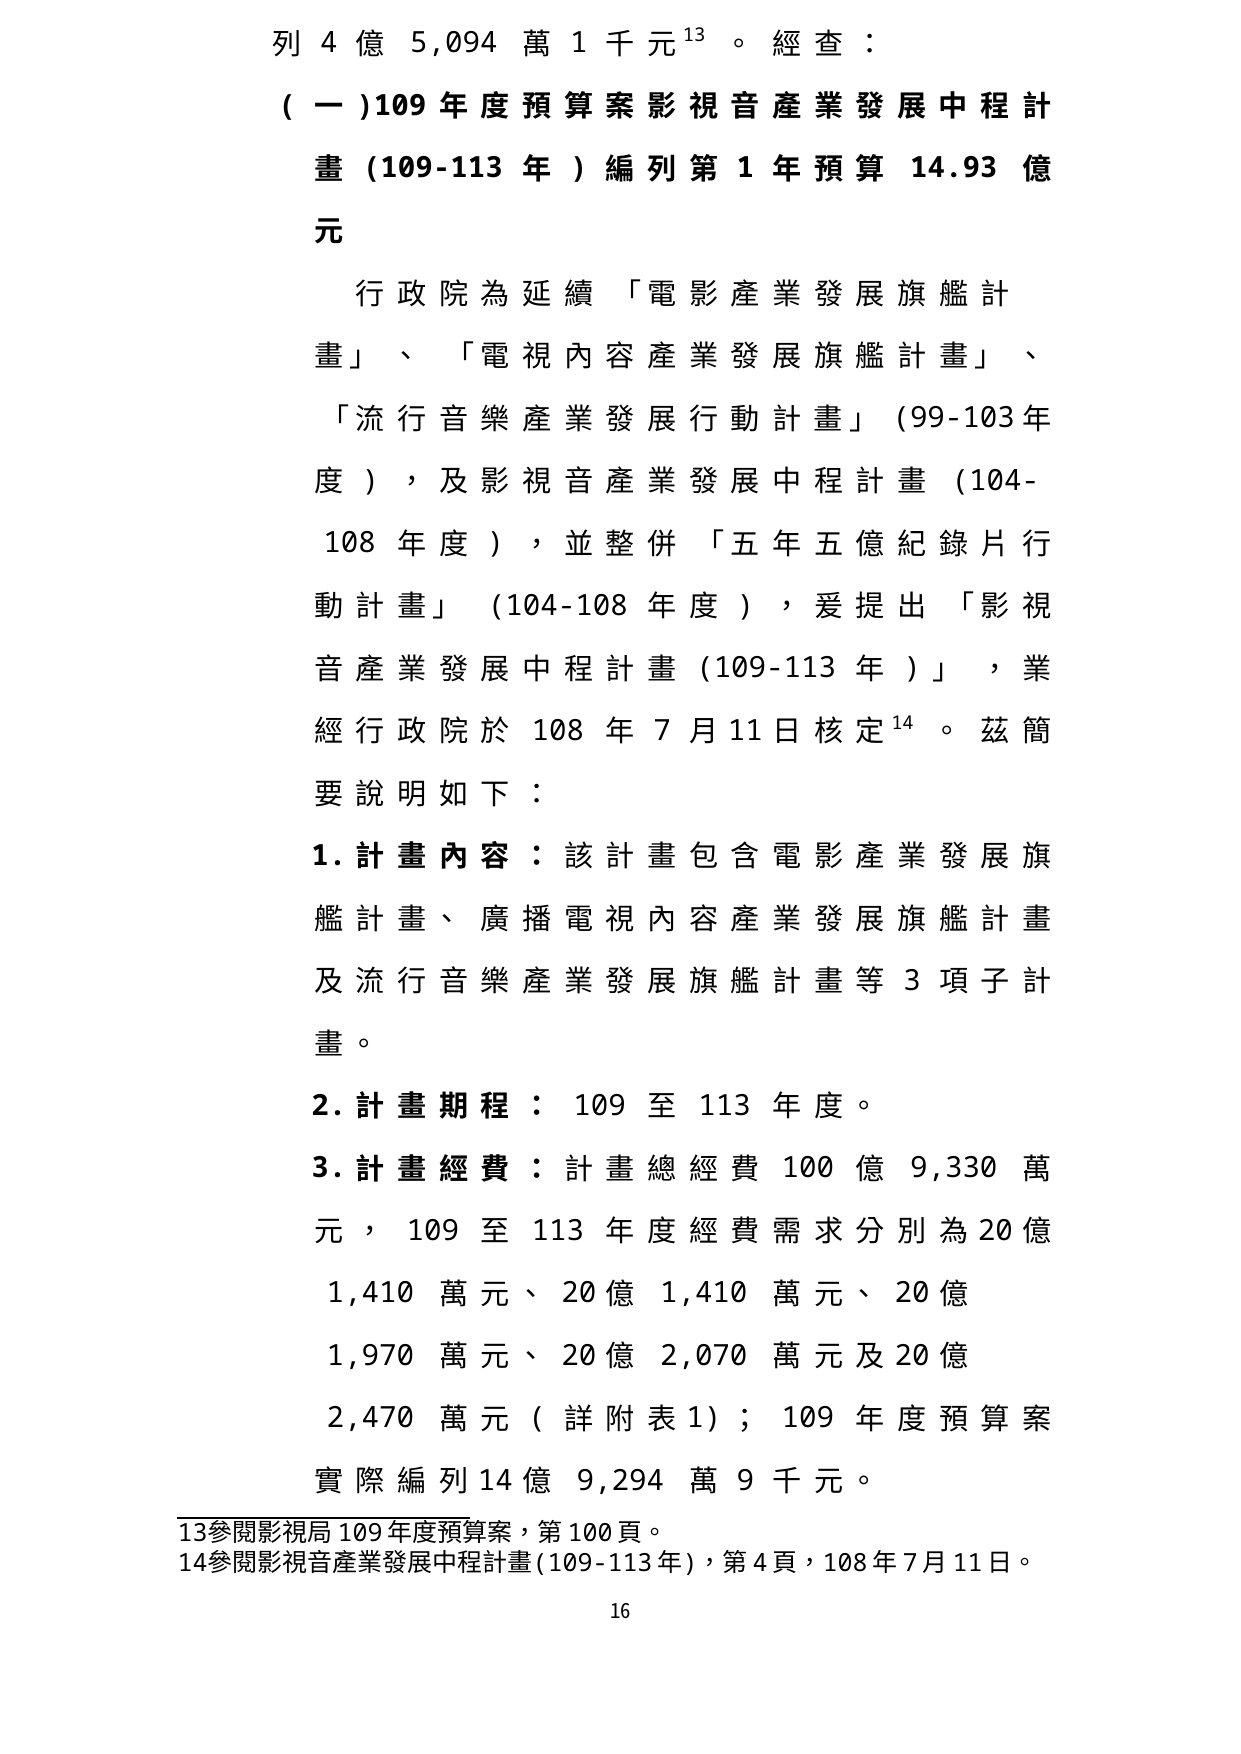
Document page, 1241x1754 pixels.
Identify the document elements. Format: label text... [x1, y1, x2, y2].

text (一)109年度預算案影視音產業發展中程計畫(109-113年)編列第1年預算14.93億元 [242, 62, 1058, 250]
text 1.計畫內容：該計畫包含電影產業發展旗艦計畫、廣播電視內容產業發展旗艦計畫及流行音樂產業發展旗艦計畫等3項子計畫。 [271, 812, 1058, 1062]
text 3.計畫經費：計畫總經費100億9,330萬元，109至113年度經費需求分別為20億1,410萬元、20億1,410萬元、20億1,970萬元、20億2,070萬元及20億2,470萬元(詳附表1)；109年度預算案實際編列14億9,294萬9千元。 [271, 1125, 1058, 1500]
text 2.計畫期程：109至113年度。 [271, 1062, 1058, 1125]
text 行政院為延續「電影產業發展旗艦計畫」、「電視內容產業發展旗艦計畫」、「流行音樂產業發展行動計畫」(99-103年度)，及影視音產業發展中程計畫(104-108年度)，並整併「五年五億紀錄片行動計畫」(104-108年度)，爰提出「影視音產業發展中程計畫(109-113年)」，業經行政院於108年7月11日核定。茲簡要說明如下： [271, 250, 1058, 812]
text 參閱影視音產業發展中程計畫(109-113年)，第4頁，108年7月11日。 [177, 1548, 1063, 1577]
text 列4億5,094萬1千元。經查： [242, 0, 1058, 62]
text 參閱影視局109年度預算案，第100頁。 [177, 1518, 1063, 1548]
